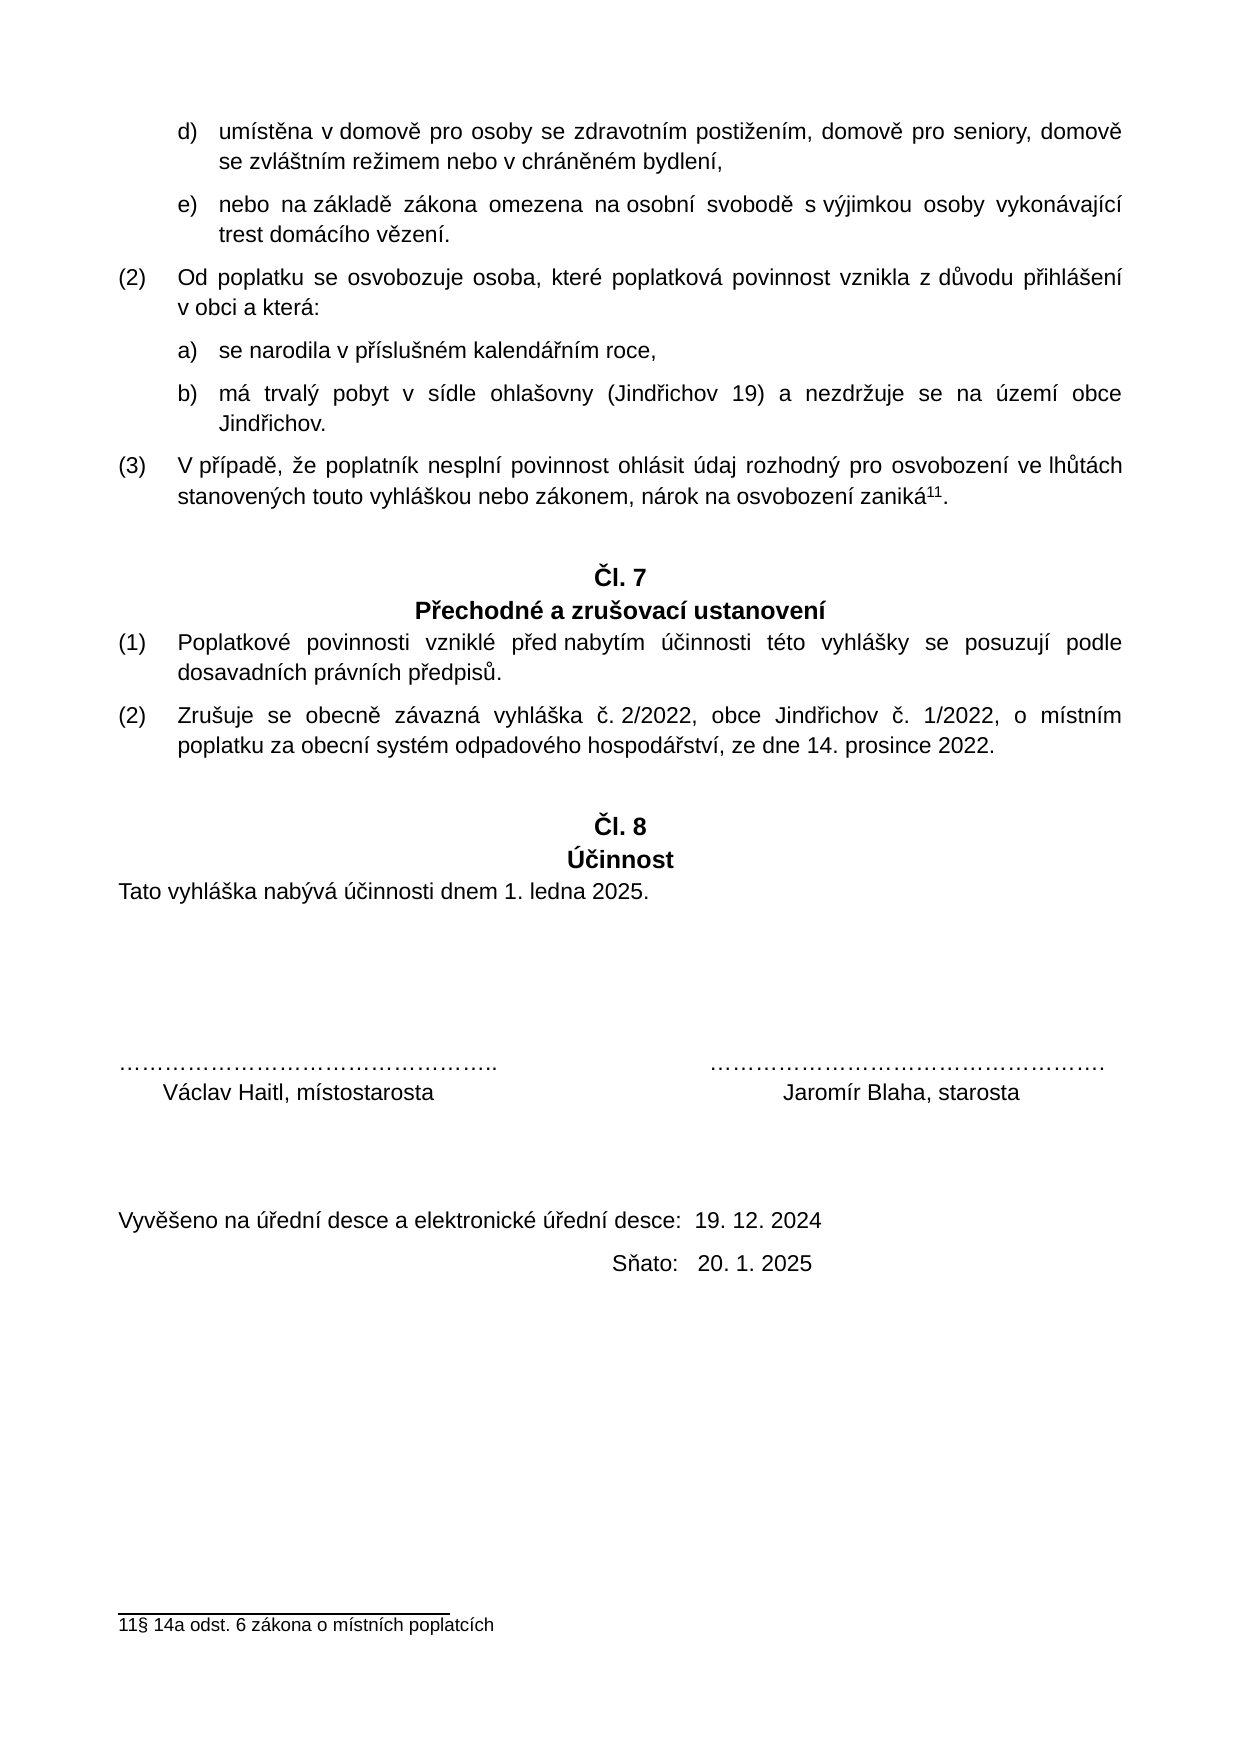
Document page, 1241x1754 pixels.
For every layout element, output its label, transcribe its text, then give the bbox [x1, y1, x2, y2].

list Od poplatku se osvobozuje osoba, které poplatková povinnost vznikla z důvodu přihlášení v obci a která: [118, 264, 1122, 321]
list má trvalý pobyt v sídle ohlašovny (Jindřichov 19) a nezdržuje se na území obce Jindřichov. [177, 379, 1122, 436]
list umístěna v domově pro osoby se zdravotním postižením, domově pro seniory, domově se zvláštním režimem nebo v chráněném bydlení, [177, 118, 1122, 175]
subtitle Čl. 8 Účinnost [118, 812, 1122, 874]
table_header [679, 1293, 1241, 1507]
list se narodila v příslušném kalendářním roce, [177, 337, 1122, 363]
list Zrušuje se obecně závazná vyhláška č. 2/2022, obce Jindřichov č. 1/2022, o místním poplatku za obecní systém odpadového hospodářství, ze dne 14. prosince 2022. [118, 702, 1122, 758]
text Václav Haitl, místostarosta Jaromír Blaha, starosta [118, 1079, 1122, 1106]
list nebo na základě zákona omezena na osobní svobodě s výjimkou osoby vykonávající trest domácího vězení. [177, 191, 1122, 248]
list V případě, že poplatník nesplní povinnost ohlásit údaj rozhodný pro osvobození ve lhůtách stanovených touto vyhláškou nebo zákonem, nárok na osvobození zaniká. [118, 452, 1122, 509]
text Sňato: 20. 1. 2025 [118, 1250, 1122, 1277]
list § 14a odst. 6 zákona o místních poplatcích [118, 1614, 1122, 1635]
text Tato vyhláška nabývá účinnosti dnem 1. ledna 2025. [118, 878, 1122, 905]
text Vyvěšeno na úřední desce a elektronické úřední desce: 19. 12. 2024 [118, 1207, 1122, 1234]
list Poplatkové povinnosti vzniklé před nabytím účinnosti této vyhlášky se posuzují podle dosavadních právních předpisů. [118, 629, 1122, 686]
table_header [118, 1293, 679, 1507]
text ………………………………………….. ……………………………………………. [118, 1049, 1122, 1076]
subtitle Čl. 7 Přechodné a zrušovací ustanovení [118, 563, 1122, 625]
